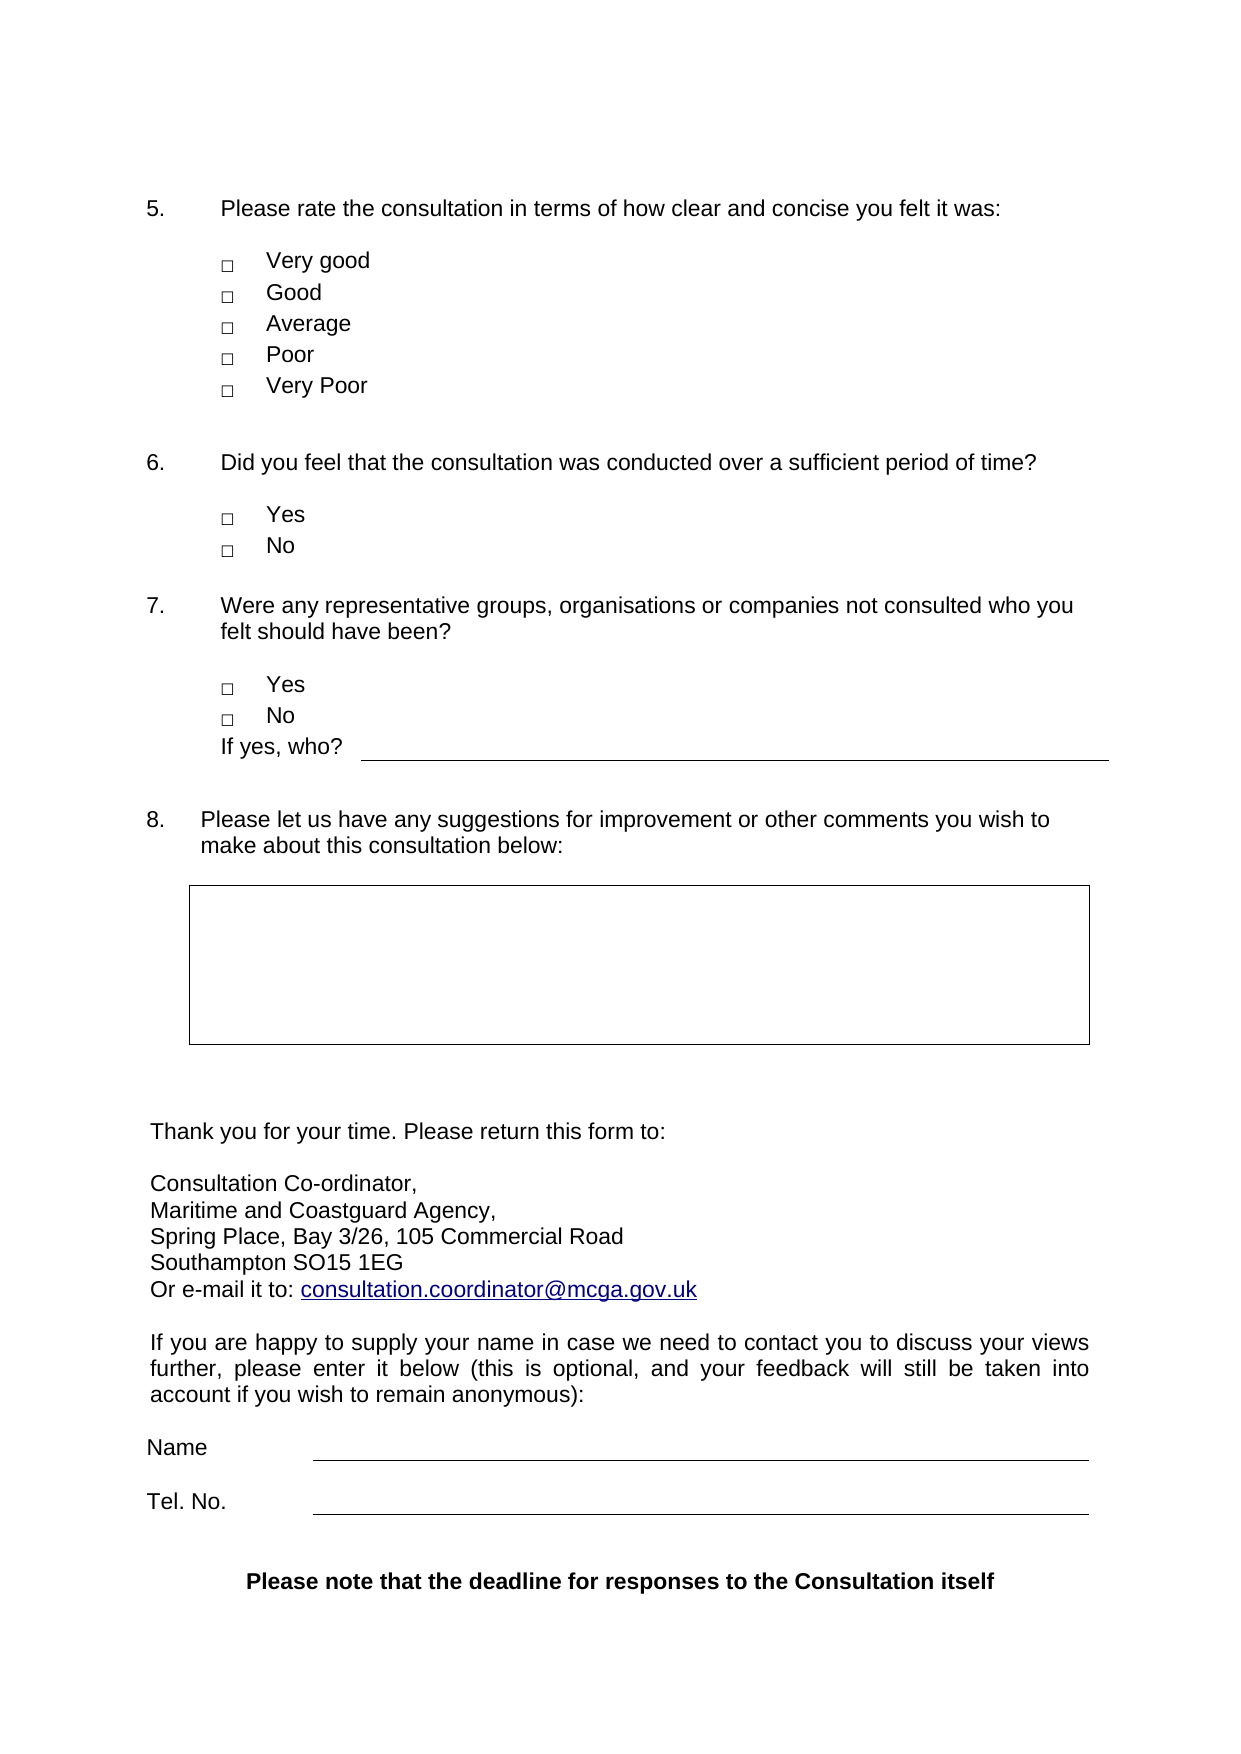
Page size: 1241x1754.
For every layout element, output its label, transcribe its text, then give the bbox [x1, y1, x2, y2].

table_header [313, 1434, 1089, 1460]
table_cell ☐ [209, 310, 254, 341]
text Spring Place, Bay 3/26, 105 Commercial Road [150, 1223, 1090, 1249]
table_header Did you feel that the consultation was conducted over a sufficient period of time? [209, 449, 1109, 501]
table_cell [135, 279, 209, 310]
table_cell ☐ [209, 248, 254, 279]
table_cell ☐ [209, 501, 254, 532]
table_cell [135, 885, 189, 1044]
table_header 7. [135, 592, 209, 671]
table_cell Very Poor [255, 373, 1109, 404]
text Maritime and Coastguard Agency, [150, 1197, 1090, 1223]
text Southampton SO15 1EG [150, 1249, 1090, 1276]
table_cell Good [255, 279, 1109, 310]
table_header 5. [135, 195, 209, 247]
table_cell ☐ [209, 702, 254, 733]
table_cell [313, 1461, 1089, 1514]
table_cell [135, 702, 209, 733]
table_cell ☐ [209, 533, 254, 564]
table_cell [135, 341, 209, 372]
table_cell [135, 373, 209, 404]
table_cell Tel. No. [135, 1460, 312, 1514]
table_cell [135, 248, 209, 279]
table_cell [135, 533, 209, 564]
text If you are happy to supply your name in case we need to contact you to discuss your views further, please enter it below (this is optional, and your feedback will still be taken into account if you wish to remain anonymous): [150, 1328, 1090, 1407]
table_cell No [255, 533, 1109, 564]
table_header 8. [135, 806, 189, 884]
table_header Were any representative groups, organisations or companies not consulted who you felt should have been? [209, 592, 1109, 671]
table_cell Poor [255, 341, 1109, 372]
table_cell Average [255, 310, 1109, 341]
table_cell Yes [255, 501, 1109, 532]
table_header Name [135, 1434, 312, 1460]
table_cell [135, 733, 209, 760]
table_header Please let us have any suggestions for improvement or other comments you wish to make about this consultation below: [189, 806, 1089, 884]
table_cell ☐ [209, 671, 254, 702]
table_header Please rate the consultation in terms of how clear and concise you felt it was: [209, 195, 1109, 247]
table_header 6. [135, 449, 209, 501]
table_cell [135, 310, 209, 341]
table_cell Very good [255, 248, 1109, 279]
table_cell If yes, who? [209, 733, 361, 760]
table_cell No [255, 702, 1109, 733]
text Or e-mail it to: consultation.coordinator@mcga.gov.uk [150, 1276, 1090, 1302]
table_cell [135, 501, 209, 532]
table_cell ☐ [209, 373, 254, 404]
table_cell ☐ [209, 279, 254, 310]
text Please note that the deadline for responses to the Consultation itself [150, 1568, 1090, 1594]
table_cell [135, 671, 209, 702]
table_cell [361, 733, 1109, 760]
table_cell Yes [255, 671, 1109, 702]
table_cell [190, 886, 1089, 1044]
table_cell ☐ [209, 341, 254, 372]
text Consultation Co-ordinator, [150, 1170, 1090, 1197]
text Thank you for your time. Please return this form to: [150, 1118, 1090, 1144]
